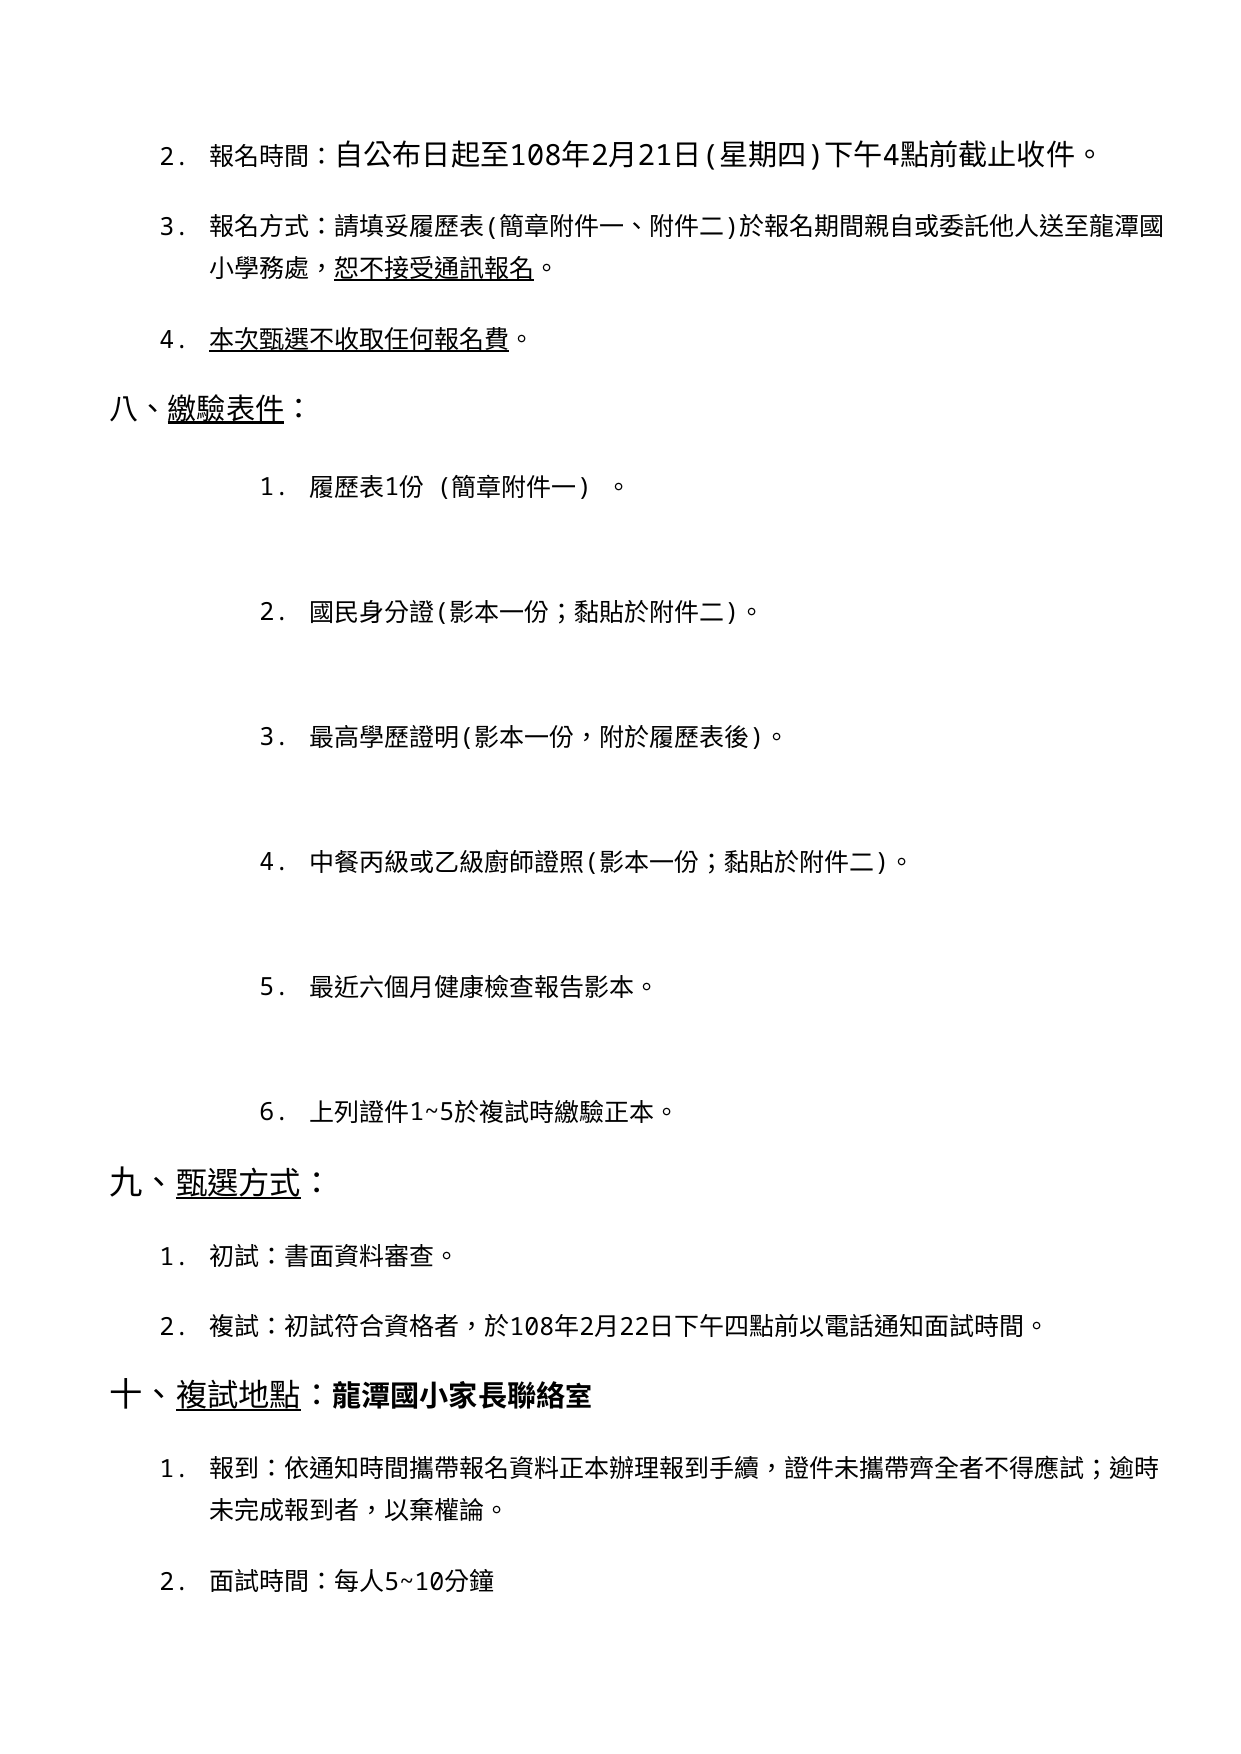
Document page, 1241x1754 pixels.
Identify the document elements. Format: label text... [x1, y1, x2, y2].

list 本次甄選不收取任何報名費。 [159, 315, 1181, 357]
list 履歷表1份 (簡章附件一) 。 [259, 444, 1181, 507]
text 十、複試地點：龍潭國小家長聯絡室 [109, 1373, 1181, 1415]
list 報名時間：自公布日起至108年2月21日(星期四)下午4點前截止收件。 [159, 132, 1181, 173]
list 最近六個月健康檢查報告影本。 [259, 944, 1181, 1007]
list 最高學歷證明(影本一份，附於履歷表後)。 [259, 694, 1181, 757]
list 初試：書面資料審查。 [159, 1232, 1181, 1273]
text 八、繳驗表件： [109, 386, 1181, 427]
list 報到：依通知時間攜帶報名資料正本辦理報到手續，證件未攜帶齊全者不得應試；逾時未完成報到者，以棄權論。 [159, 1444, 1181, 1527]
list 中餐丙級或乙級廚師證照(影本一份；黏貼於附件二)。 [259, 819, 1181, 882]
list 複試：初試符合資格者，於108年2月22日下午四點前以電話通知面試時間。 [159, 1302, 1181, 1344]
text 九、甄選方式： [109, 1161, 1181, 1202]
list 上列證件1~5於複試時繳驗正本。 [259, 1069, 1181, 1132]
list 國民身分證(影本一份；黏貼於附件二)。 [259, 569, 1181, 632]
list 報名方式：請填妥履歷表(簡章附件一、附件二)於報名期間親自或委託他人送至龍潭國小學務處，恕不接受通訊報名。 [159, 202, 1181, 286]
list 面試時間：每人5~10分鐘 [159, 1557, 1181, 1598]
